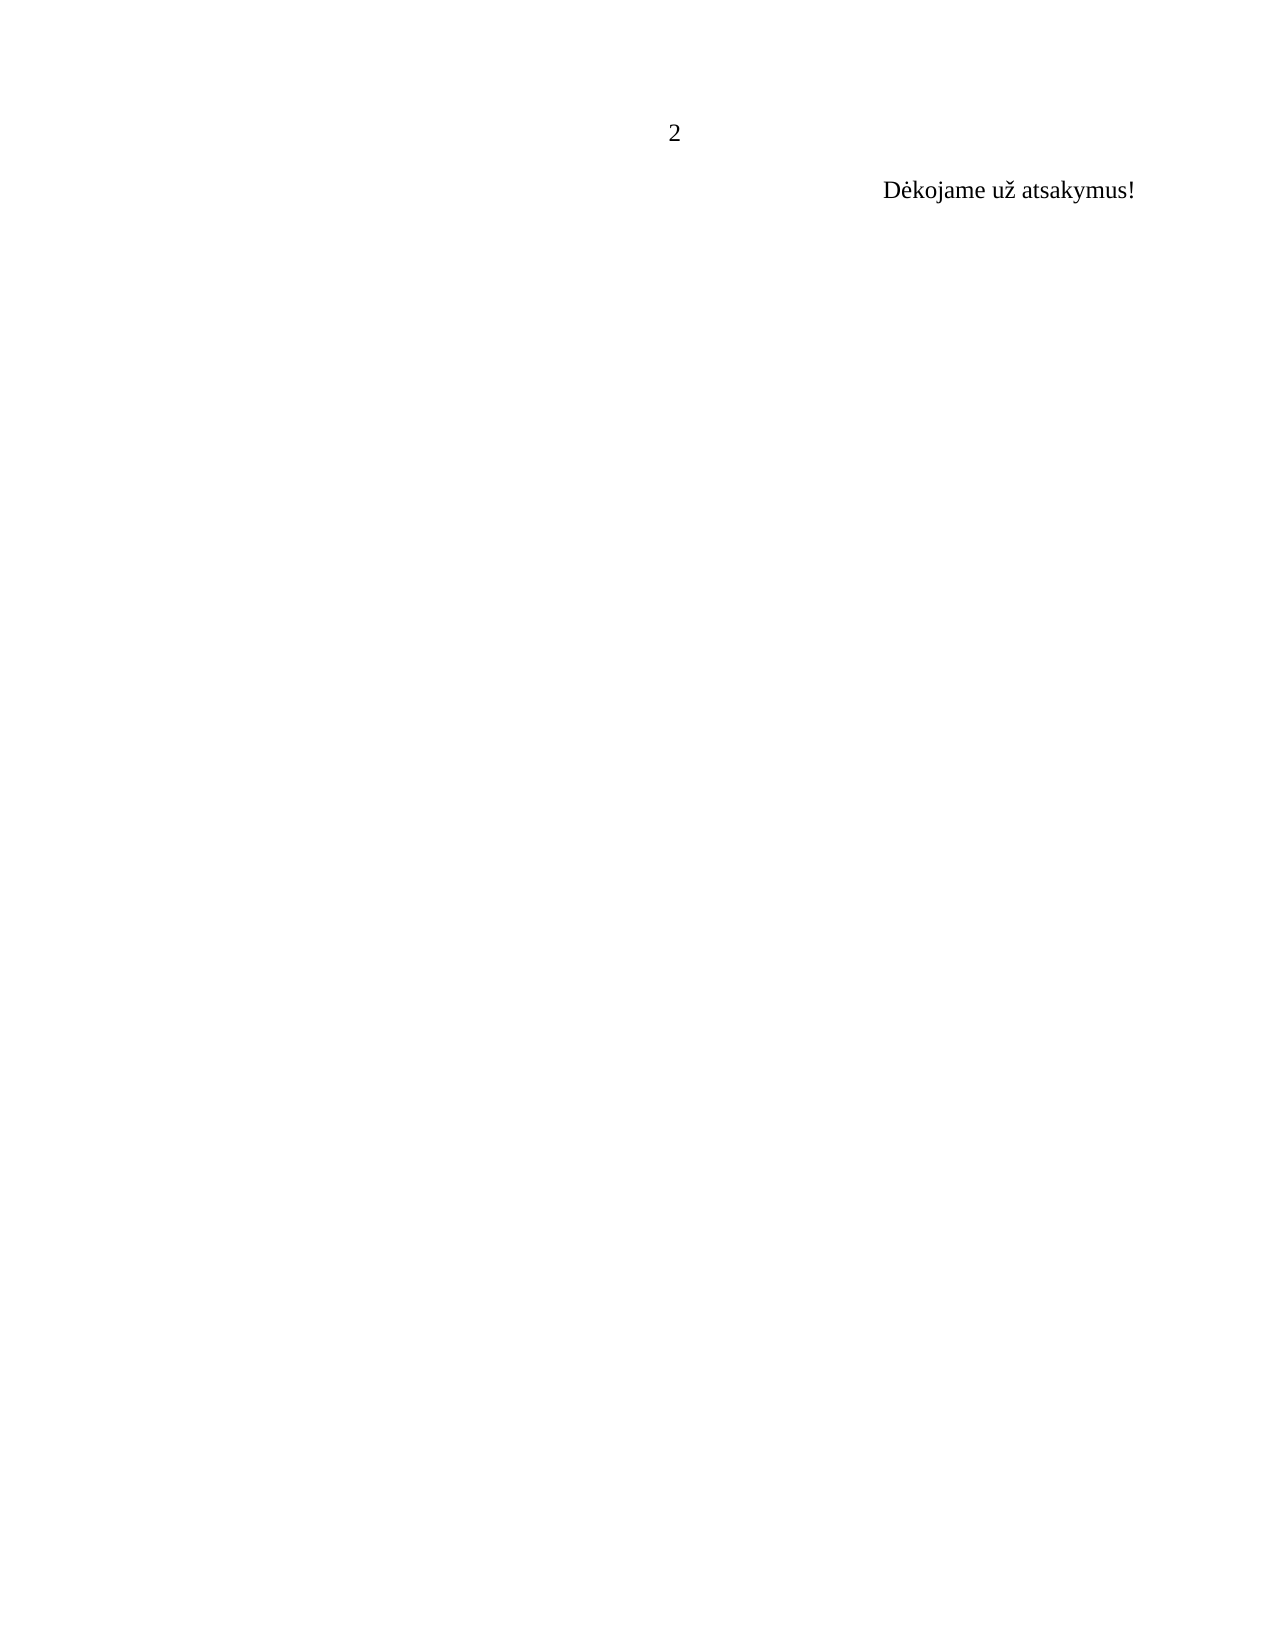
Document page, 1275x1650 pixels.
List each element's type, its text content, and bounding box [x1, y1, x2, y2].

text Dėkojame už atsakymus! [808, 176, 1216, 204]
